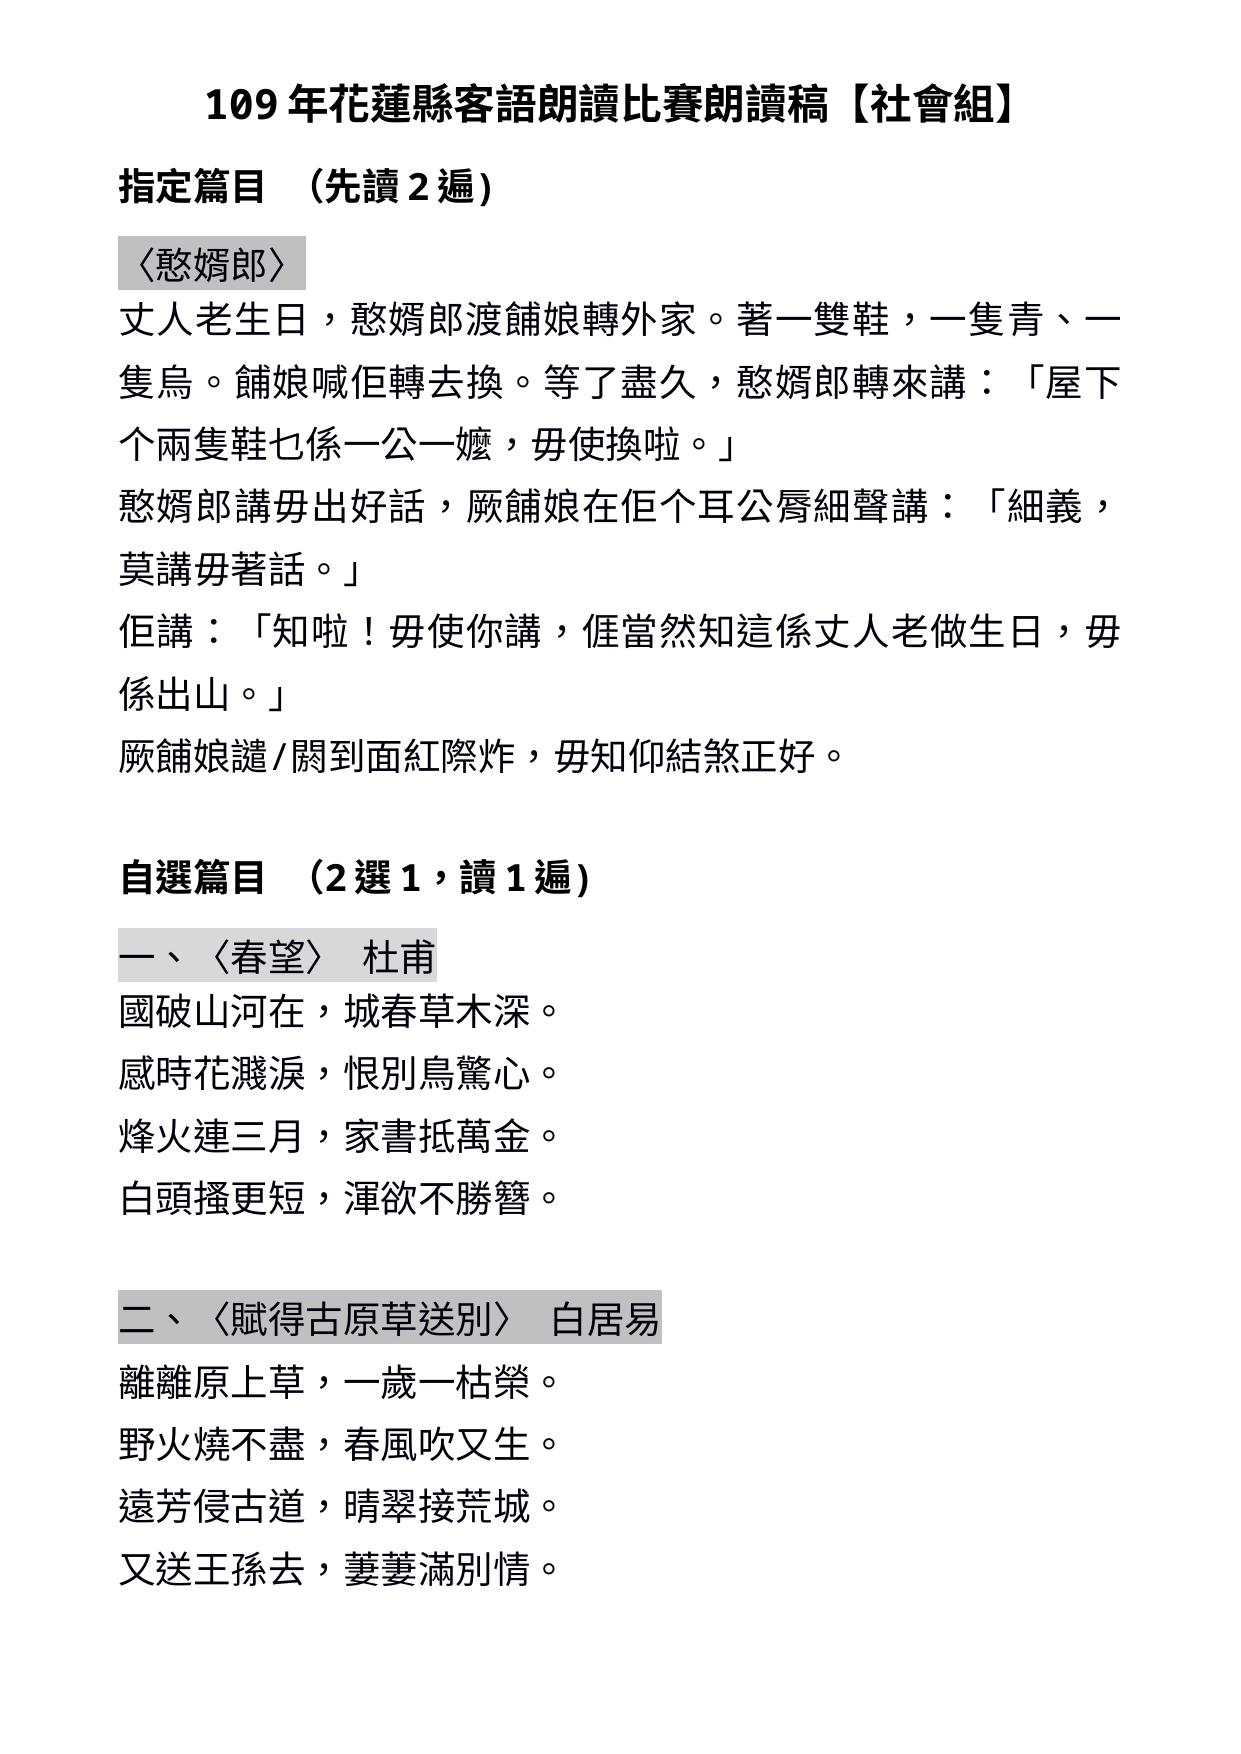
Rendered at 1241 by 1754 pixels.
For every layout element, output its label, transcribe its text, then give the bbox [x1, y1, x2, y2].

text 憨婿郎講毋出好話，厥餔娘在佢个耳公脣細聲講：「細義，莫講毋著話。」 [118, 477, 1122, 594]
text 國破山河在，城春草木深。 [118, 982, 1122, 1036]
text 指定篇目 （先讀2遍) [118, 156, 1122, 211]
text 遠芳侵古道，晴翠接荒城。 [118, 1477, 1122, 1532]
text 丈人老生日，憨婿郎渡餔娘轉外家。著一雙鞋，一隻青、一隻烏。餔娘喊佢轉去換。等了盡久，憨婿郎轉來講：「屋下个兩隻鞋乜係一公一嬤，毋使換啦。」 [118, 290, 1122, 469]
text 109年花蓮縣客語朗讀比賽朗讀稿【社會組】 [118, 71, 1122, 131]
text 離離原上草，一歲一枯榮。 [118, 1352, 1122, 1407]
text 二、〈賦得古原草送別〉 白居易 [118, 1290, 1122, 1344]
text 烽火連三月，家書抵萬金。 [118, 1107, 1122, 1161]
text 自選篇目 （2選1，讀1遍) [118, 848, 1122, 903]
text 野火燒不盡，春風吹又生。 [118, 1415, 1122, 1469]
text 〈憨婿郎〉 [118, 236, 1122, 290]
text 厥餔娘譴/閼到面紅際炸，毋知仰結煞正好。 [118, 727, 1122, 781]
text 佢講：「知啦！毋使你講，𠊎當然知這係丈人老做生日，毋係出山。」 [118, 602, 1122, 719]
text 白頭搔更短，渾欲不勝簪。 [118, 1169, 1122, 1223]
text 感時花濺淚，恨別鳥驚心。 [118, 1044, 1122, 1098]
text 又送王孫去，萋萋滿別情。 [118, 1540, 1122, 1594]
text 一、〈春望〉 杜甫 [118, 928, 1122, 982]
